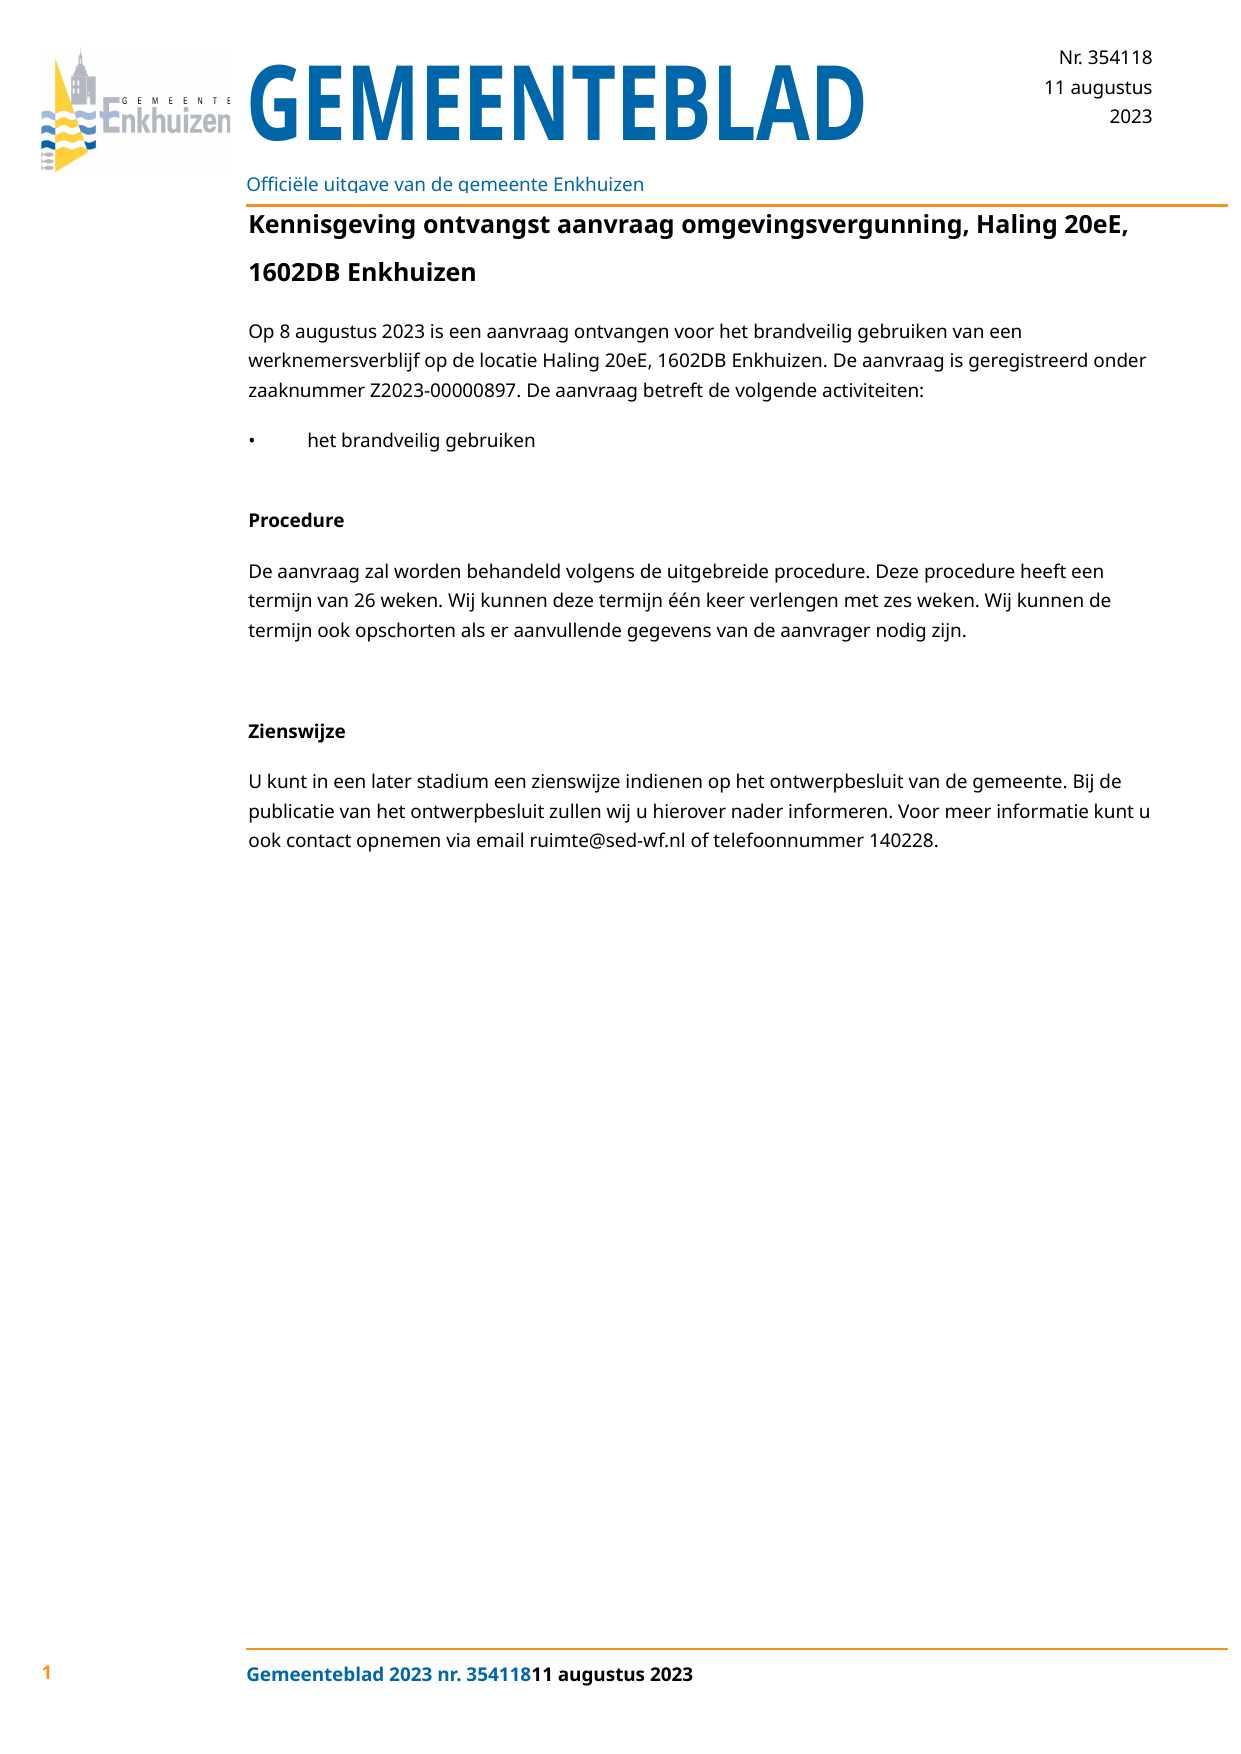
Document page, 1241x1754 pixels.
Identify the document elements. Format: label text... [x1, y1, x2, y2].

list het brandveilig gebruiken [248, 427, 1152, 453]
text Zienswijze [248, 718, 1152, 744]
text Op 8 augustus 2023 is een aanvraag ontvangen voor het brandveilig gebruiken van een werknemersverblijf op de locatie Haling 20eE, 1602DB Enkhuizen. De aanvraag is geregistreerd onder zaaknummer Z2023-00000897. De aanvraag betreft de volgende activiteiten: [248, 318, 1152, 403]
picture [41, 47, 231, 172]
text De aanvraag zal worden behandeld volgens de uitgebreide procedure. Deze procedure heeft een termijn van 26 weken. Wij kunnen deze termijn één keer verlengen met zes weken. Wij kunnen de termijn ook opschorten als er aanvullende gegevens van de aanvrager nodig zijn. [248, 558, 1152, 643]
text Procedure [248, 507, 1152, 533]
text Kennisgeving ontvangst aanvraag omgevingsvergunning, Haling 20eE, 1602DB Enkhuizen [248, 207, 1152, 288]
text U kunt in een later stadium een zienswijze indienen op het ontwerpbesluit van de gemeente. Bij de publicatie van het ontwerpbesluit zullen wij u hierover nader informeren. Voor meer informatie kunt u ook contact opnemen via email ruimte@sed-wf.nl of telefoonnummer 140228. [248, 768, 1152, 853]
